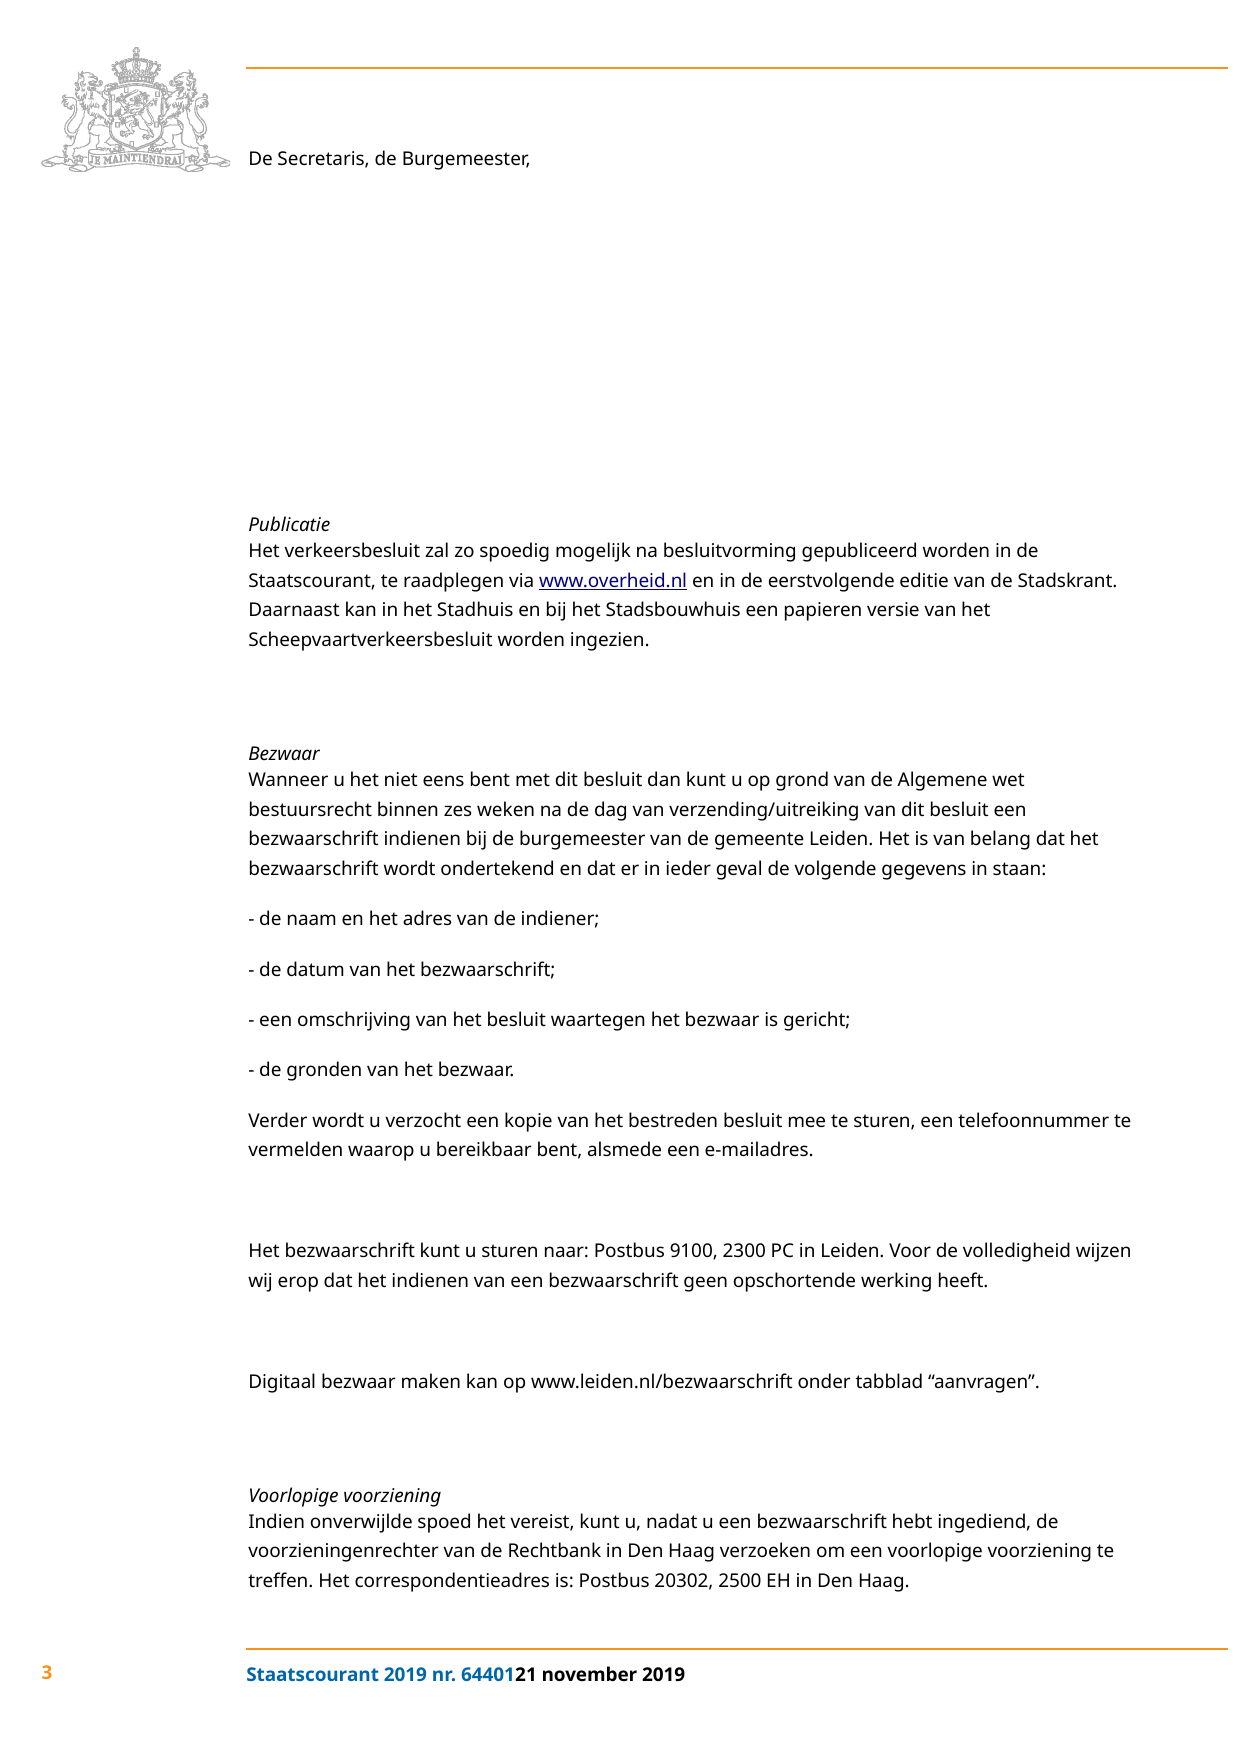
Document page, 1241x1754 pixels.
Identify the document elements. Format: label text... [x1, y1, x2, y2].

text Het verkeersbesluit zal zo spoedig mogelijk na besluitvorming gepubliceerd worden in de Staatscourant, te raadplegen via www.overheid.nl en in de eerstvolgende editie van de Stadskrant. Daarnaast kan in het Stadhuis en bij het Stadsbouwhuis een papieren versie van het Scheepvaartverkeersbesluit worden ingezien. [248, 537, 1152, 652]
text De Secretaris, de Burgemeester, [248, 145, 1152, 171]
text Verder wordt u verzocht een kopie van het bestreden besluit mee te sturen, een telefoonnummer te vermelden waarop u bereikbaar bent, alsmede een e-mailadres. [248, 1107, 1152, 1162]
text Wanneer u het niet eens bent met dit besluit dan kunt u op grond van de Algemene wet bestuursrecht binnen zes weken na de dag van verzending/uitreiking van dit besluit een bezwaarschrift indienen bij de burgemeester van de gemeente Leiden. Het is van belang dat het bezwaarschrift wordt ondertekend en dat er in ieder geval de volgende gegevens in staan: [248, 766, 1152, 881]
text Voorlopige voorziening [248, 1482, 1152, 1508]
text - de datum van het bezwaarschrift; [248, 956, 1152, 982]
picture [41, 47, 231, 172]
text - een omschrijving van het besluit waartegen het bezwaar is gericht; [248, 1006, 1152, 1032]
text - de naam en het adres van de indiener; [248, 905, 1152, 931]
text - de gronden van het bezwaar. [248, 1057, 1152, 1082]
text Publicatie [248, 512, 1152, 537]
text Bezwaar [248, 741, 1152, 766]
text Het bezwaarschrift kunt u sturen naar: Postbus 9100, 2300 PC in Leiden. Voor de volledigheid wijzen wij erop dat het indienen van een bezwaarschrift geen opschortende werking heeft. [248, 1237, 1152, 1293]
text Digitaal bezwaar maken kan op www.leiden.nl/bezwaarschrift onder tabblad “aanvragen”. [248, 1368, 1152, 1394]
text Indien onverwijlde spoed het vereist, kunt u, nadat u een bezwaarschrift hebt ingediend, de voorzieningenrechter van de Rechtbank in Den Haag verzoeken om een voorlopige voorziening te treffen. Het correspondentieadres is: Postbus 20302, 2500 EH in Den Haag. [248, 1508, 1152, 1593]
